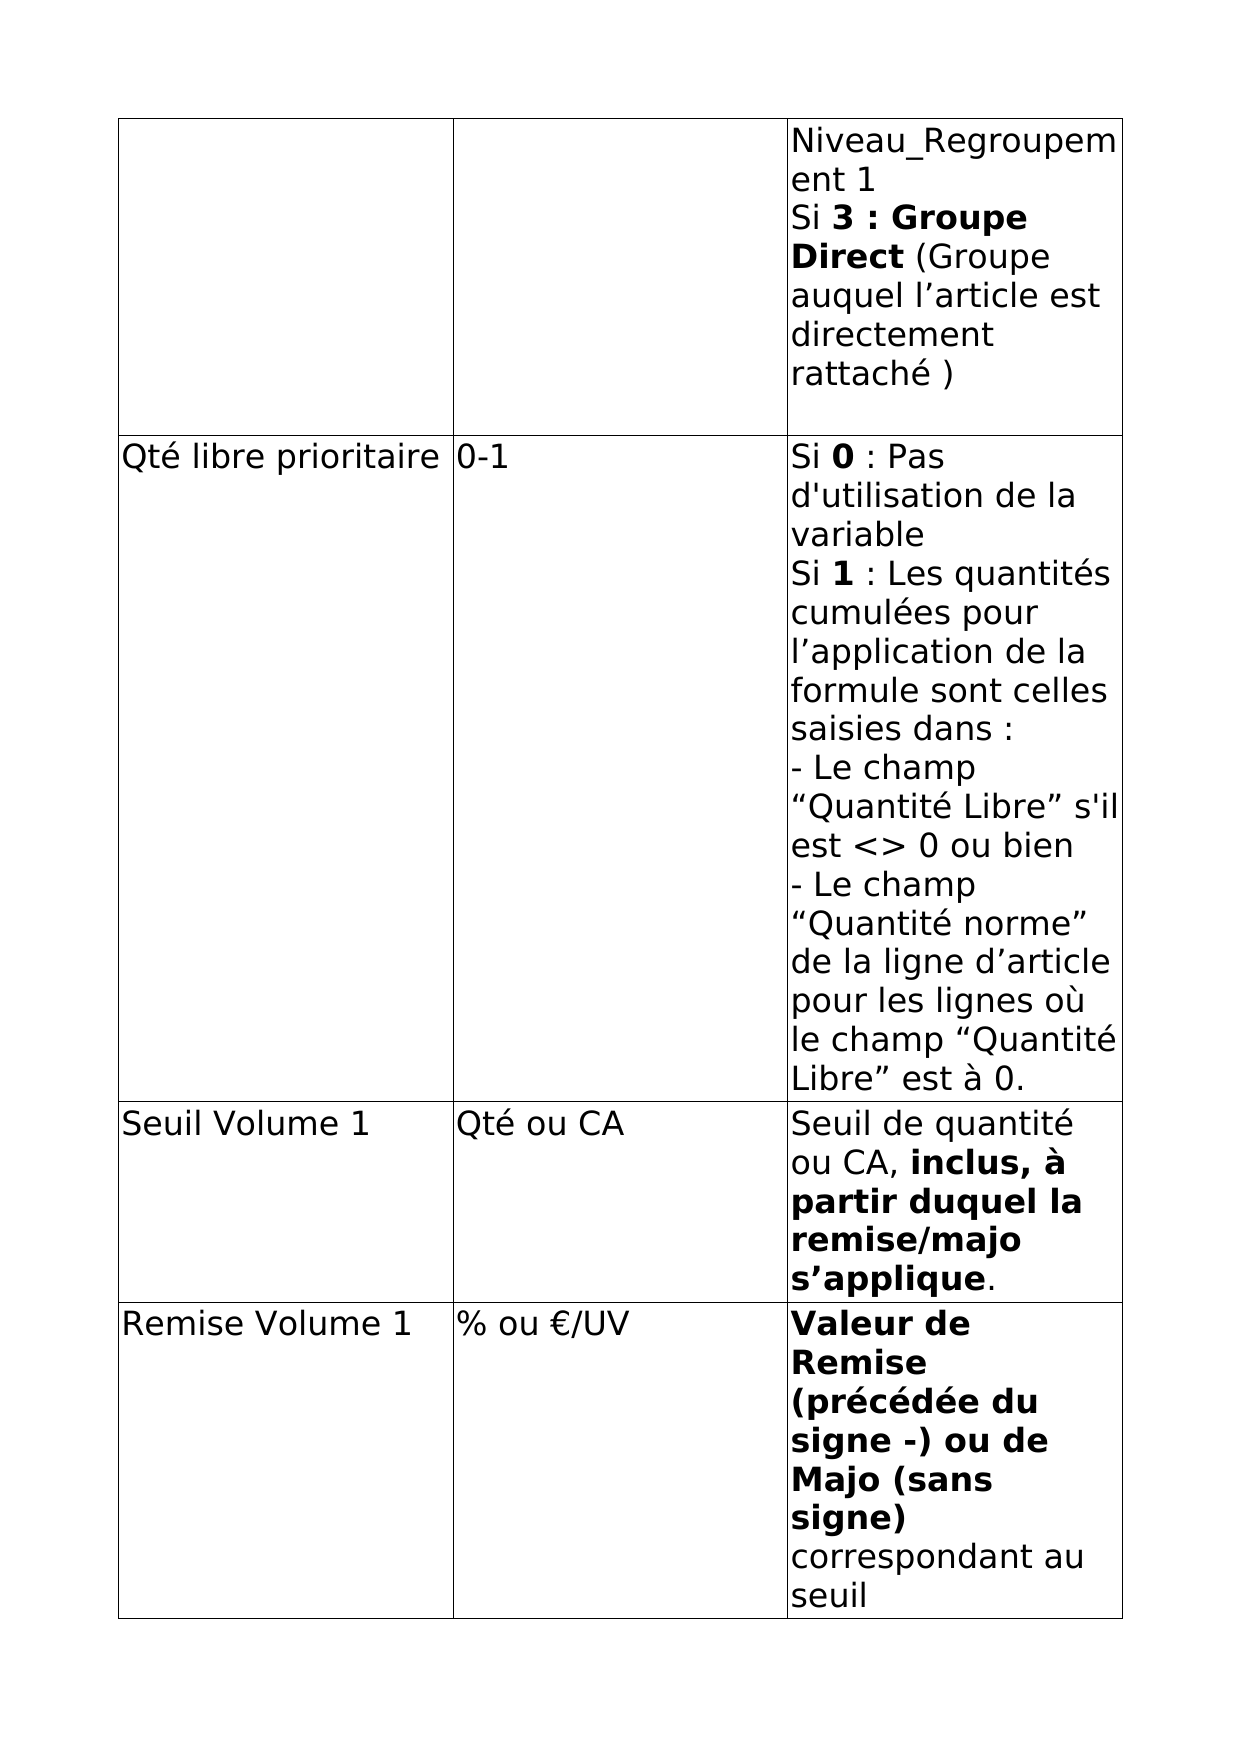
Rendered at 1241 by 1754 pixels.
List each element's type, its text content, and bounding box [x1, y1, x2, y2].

table_cell [119, 119, 453, 435]
table_cell Qté ou CA [454, 1102, 787, 1302]
table_cell Seuil Volume 1 [119, 1102, 453, 1302]
table_cell % ou €/UV [454, 1303, 787, 1618]
table_cell Valeur de Remise (précédée du signe -) ou de Majo (sans signe) correspondant au seuil [788, 1303, 1122, 1618]
table_cell Niveau_Regroupement 1 Si 3 : Groupe Direct (Groupe auquel l’article est directement rattaché ) [788, 119, 1122, 435]
table_cell Remise Volume 1 [119, 1303, 453, 1618]
table_cell Si 0 : Pas d'utilisation de la variable Si 1 : Les quantités cumulées pour l’application de la formule sont celles saisies dans : - Le champ “Quantité Libre” s'il est <> 0 ou bien - Le champ “Quantité norme” de la ligne d’article pour les lignes où le champ “Quantité Libre” est à 0. [788, 436, 1122, 1101]
table_cell 0-1 [454, 436, 787, 1101]
table_cell Seuil de quantité ou CA, inclus, à partir duquel la remise/majo s’applique. [788, 1102, 1122, 1302]
table_cell [454, 119, 787, 435]
table_cell Qté libre prioritaire [119, 436, 453, 1101]
